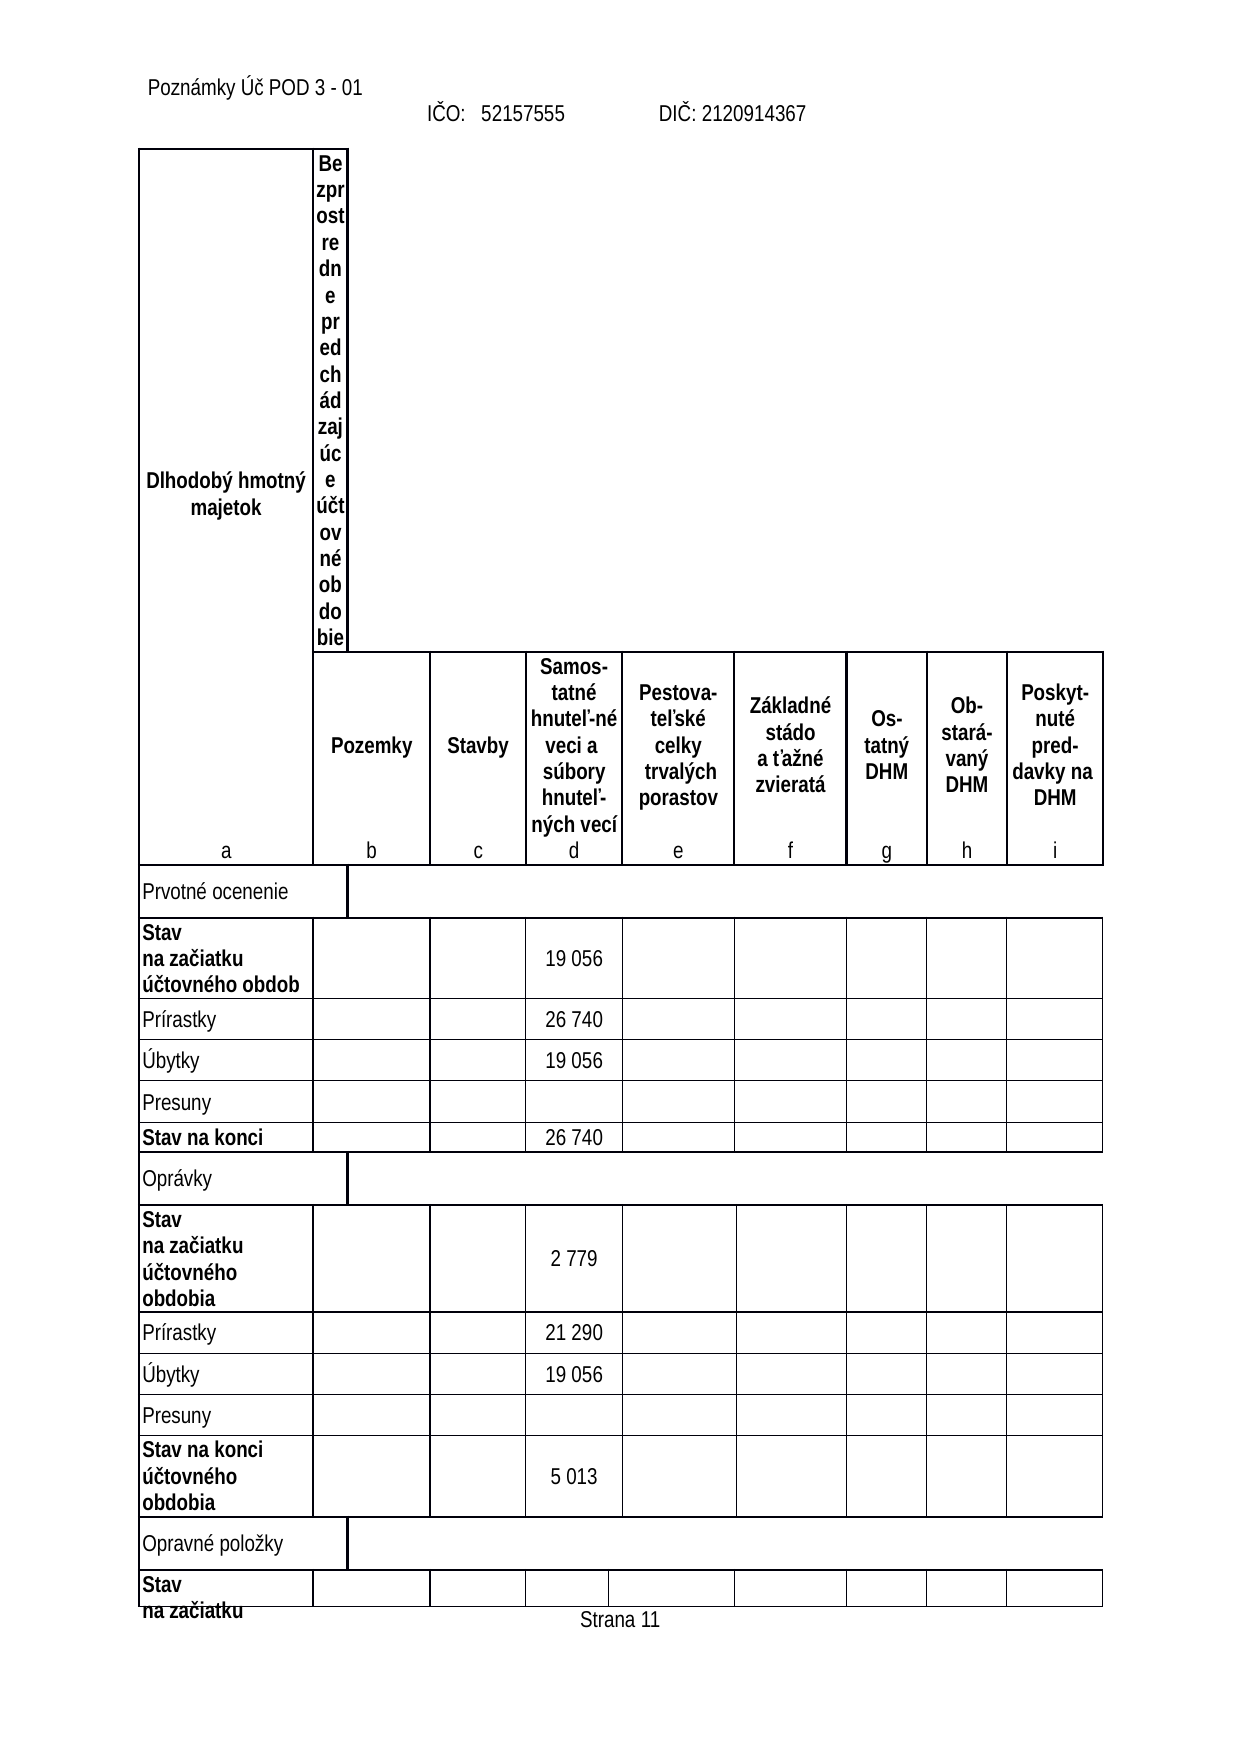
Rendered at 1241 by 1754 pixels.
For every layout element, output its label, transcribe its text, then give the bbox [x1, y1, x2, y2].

table_cell [314, 999, 429, 1039]
table_cell [737, 1313, 846, 1353]
table_cell [431, 1571, 525, 1606]
table_cell [526, 1571, 608, 1606]
table_cell Poskyt-nuté pred-davky na DHM [1008, 653, 1102, 837]
table_cell [314, 1040, 429, 1080]
table_cell [927, 1571, 1006, 1606]
table_cell 26 740 [526, 1123, 622, 1151]
table_cell 26 740 [526, 999, 622, 1039]
table_cell [314, 1436, 429, 1516]
table_cell e [623, 837, 733, 863]
table_cell [1007, 1206, 1102, 1311]
table_cell [431, 1354, 525, 1394]
table_cell [623, 1395, 736, 1435]
table_cell [623, 999, 734, 1039]
table_cell Stav na začiatku účtovného obdob [140, 919, 312, 998]
table_cell [1007, 1081, 1102, 1122]
table_cell Os-tatný DHM [848, 653, 926, 837]
table_cell [314, 1206, 429, 1311]
table_cell [431, 1081, 525, 1122]
table_cell c [431, 837, 525, 863]
table_cell [1007, 919, 1102, 998]
table_cell b [314, 837, 429, 863]
table_cell [847, 1206, 926, 1311]
table_cell [927, 1436, 1006, 1516]
table_cell [735, 1040, 846, 1080]
table_cell [737, 1354, 846, 1394]
table_cell Opravné položky [140, 1518, 346, 1569]
table_cell [314, 1081, 429, 1122]
table_cell [847, 1313, 926, 1353]
table_cell [314, 1123, 429, 1151]
table_header Dlhodobý hmotný majetok [140, 150, 312, 837]
table_cell [847, 919, 926, 998]
table_cell [623, 1206, 736, 1311]
table_cell Ob-stará-vaný DHM [928, 653, 1006, 837]
table_cell [623, 1354, 736, 1394]
table_cell [847, 1395, 926, 1435]
table_cell g [848, 837, 926, 863]
table_cell [431, 1206, 525, 1311]
table_cell [609, 1571, 734, 1606]
table_cell Stav na konci účtovného obdobia [140, 1436, 312, 1516]
table_cell [1007, 1395, 1102, 1435]
table_cell [1007, 1436, 1102, 1516]
table_cell [431, 1395, 525, 1435]
table_cell [737, 1436, 846, 1516]
table_cell [623, 919, 734, 998]
table_cell [526, 1395, 622, 1435]
table_cell [1007, 1571, 1102, 1606]
table_cell Stavby [431, 653, 525, 837]
table_cell [314, 1354, 429, 1394]
table_cell [431, 999, 525, 1039]
table_cell [623, 1040, 734, 1080]
table_cell [735, 1123, 846, 1151]
table_cell Stav na konci [140, 1123, 312, 1151]
table_cell [927, 1354, 1006, 1394]
table_cell 19 056 [526, 1354, 622, 1394]
table_header [349, 148, 1103, 651]
table_cell a [140, 837, 312, 863]
table_cell [847, 1081, 926, 1122]
table_cell [431, 1436, 525, 1516]
table_cell d [527, 837, 621, 863]
table_cell [735, 1081, 846, 1122]
table_cell Prvotné ocenenie [140, 866, 346, 917]
table_cell [349, 866, 1103, 917]
table_cell [431, 1040, 525, 1080]
table_cell Prírastky [140, 1313, 312, 1353]
table_cell [847, 1040, 926, 1080]
table_cell [314, 1313, 429, 1353]
table_cell [431, 919, 525, 998]
table_cell Presuny [140, 1395, 312, 1435]
table_cell i [1008, 837, 1102, 863]
table_cell Úbytky [140, 1354, 312, 1394]
table_cell [623, 1436, 736, 1516]
table_cell [1007, 999, 1102, 1039]
table_cell Pozemky [314, 653, 429, 837]
table_cell [847, 1436, 926, 1516]
table_cell f [735, 837, 845, 863]
table_cell [1007, 1354, 1102, 1394]
table_cell [847, 1354, 926, 1394]
table_cell [314, 919, 429, 998]
table_cell 5 013 [526, 1436, 622, 1516]
table_cell [927, 1395, 1006, 1435]
table_cell Stav na začiatku účtovného obdobia [140, 1571, 312, 1606]
table_cell [623, 1123, 734, 1151]
table_header Bezprostredne predchádzajúce účtovné obdobie [314, 150, 346, 651]
table_cell [314, 1395, 429, 1435]
table_cell 19 056 [526, 1040, 622, 1080]
table_cell [1007, 1123, 1102, 1151]
table_cell Presuny [140, 1081, 312, 1122]
table_cell [847, 1123, 926, 1151]
table_cell [623, 1081, 734, 1122]
table_cell [1007, 1040, 1102, 1080]
table_cell [927, 999, 1006, 1039]
table_cell [623, 1313, 736, 1353]
table_cell 2 779 [526, 1206, 622, 1311]
table_cell [314, 1571, 429, 1606]
table_cell [847, 1571, 926, 1606]
table_cell [737, 1206, 846, 1311]
table_cell [927, 1206, 1006, 1311]
table_cell Samos-tatné hnuteľ-né veci a súbory hnuteľ-ných vecí [527, 653, 621, 837]
table_cell 21 290 [526, 1313, 622, 1353]
table_cell [927, 1123, 1006, 1151]
table_cell [927, 1081, 1006, 1122]
table_cell [735, 999, 846, 1039]
table_cell [927, 1040, 1006, 1080]
table_cell [735, 1571, 846, 1606]
table_cell 19 056 [526, 919, 622, 998]
table_cell [526, 1081, 622, 1122]
table_cell Úbytky [140, 1040, 312, 1080]
table_cell Pestova-teľské celky trvalých porastov [623, 653, 733, 837]
table_cell [735, 919, 846, 998]
table_cell [349, 1153, 1103, 1204]
table_cell [927, 919, 1006, 998]
table_cell [349, 1518, 1103, 1569]
table_cell [737, 1395, 846, 1435]
table_cell Stav na začiatku účtovného obdobia [140, 1206, 312, 1311]
table_cell [431, 1313, 525, 1353]
table_cell Prírastky [140, 999, 312, 1039]
table_cell Oprávky [140, 1153, 346, 1204]
table_cell h [928, 837, 1006, 863]
table_cell [927, 1313, 1006, 1353]
table_cell [1007, 1313, 1102, 1353]
table_cell [847, 999, 926, 1039]
table_cell Základné stádo a ťažné zvieratá [735, 653, 845, 837]
table_cell [431, 1123, 525, 1151]
